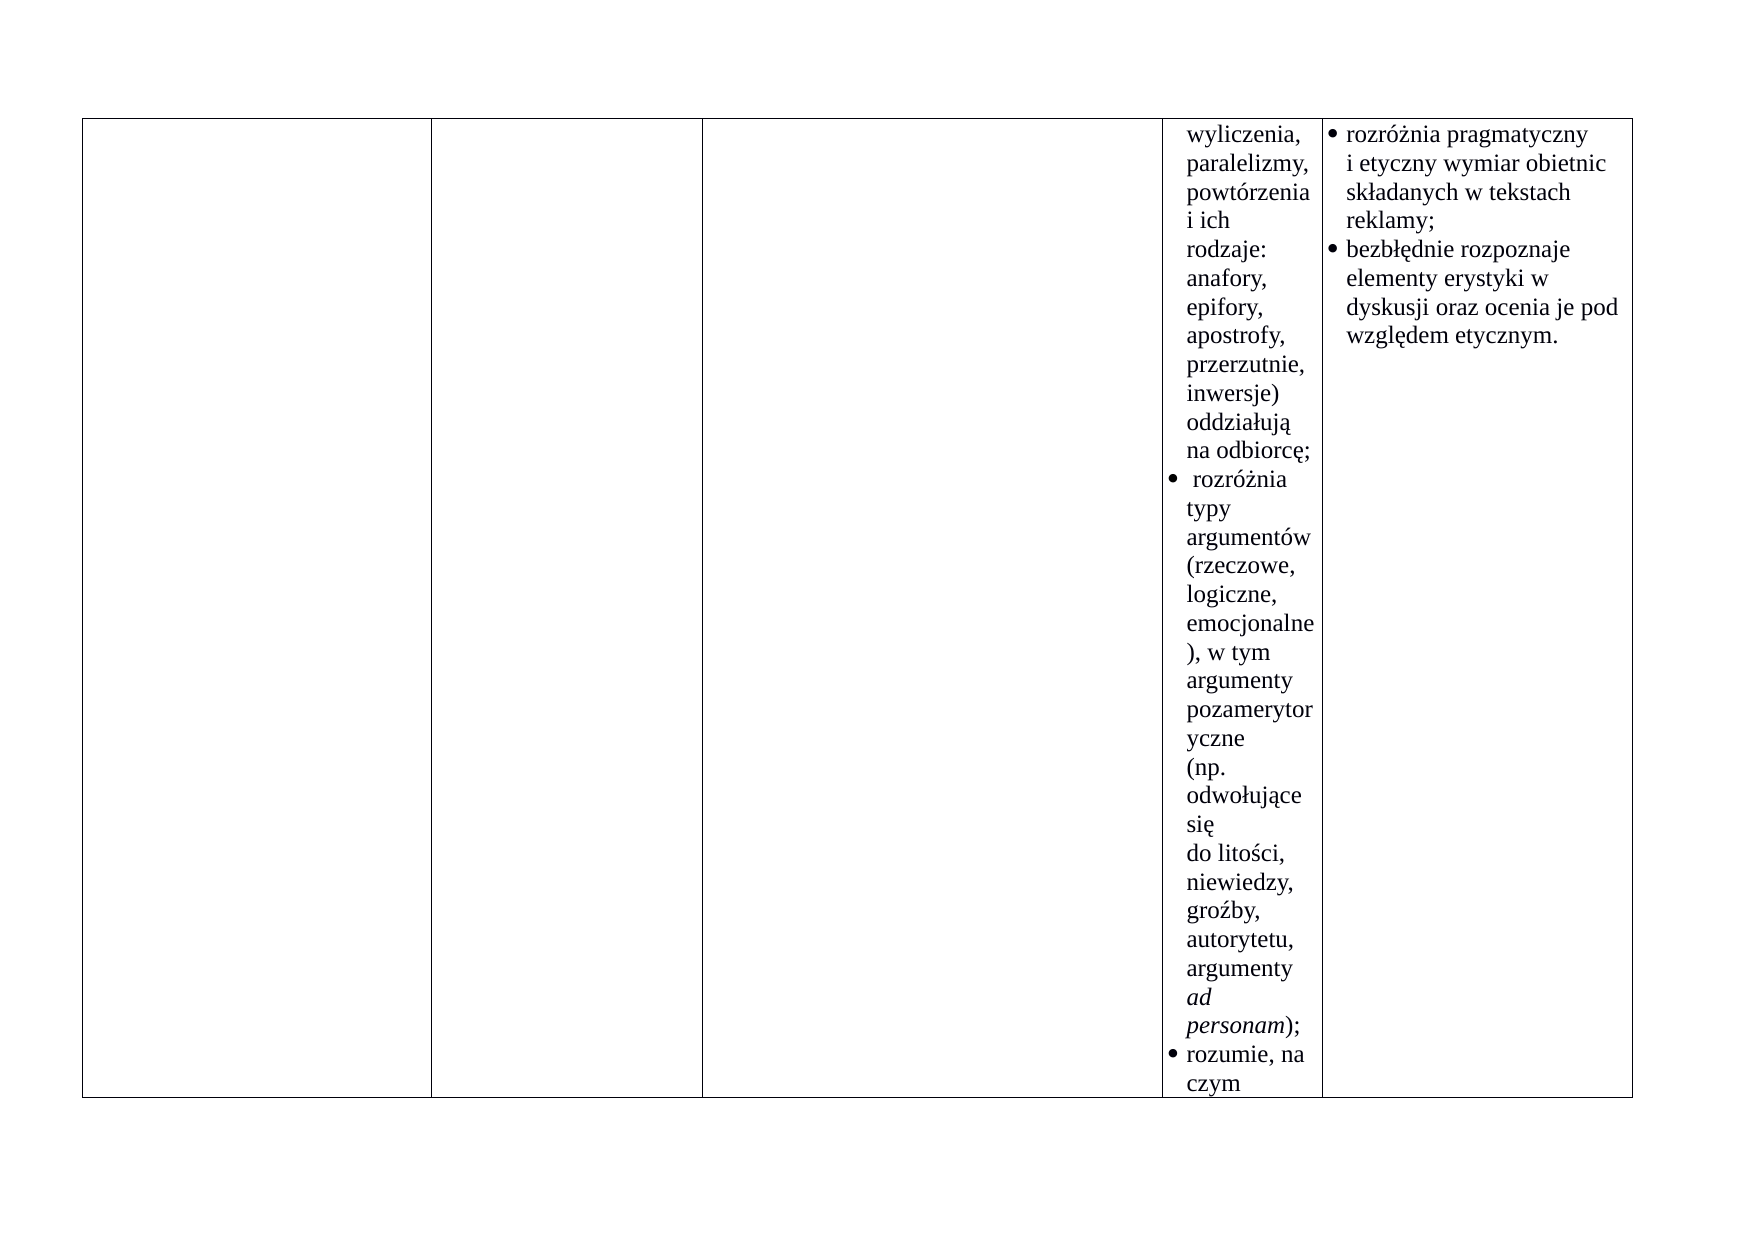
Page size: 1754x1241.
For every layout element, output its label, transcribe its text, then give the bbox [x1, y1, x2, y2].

table_cell formułuje tezy i argumenty w wypowiedzi ustnej i pisemnej przy użyciu odpowiednich konstrukcji składniowych; wskazuje i rozróżnia cele perswazyjne w wypowiedzi literackiej i nieliterackiej; rozumie i zawsze stosuje w tekstach retorycznych zasadę kompozycyjną (np. teza, argumenty, apel, pointa); wyjaśnia, w jaki sposób użyte środki retoryczne (np. wykrzyknienia, pytania retoryczne, powtórzenia i ich rodzaje: anafory, epifory, paralelizmy, powtórzenia, apostrofy, przerzutnie, inwersje) oddziałują na odbiorcę; rozróżnia typy argumentów (rzeczowe, logiczne, emocjonalne), w tym argumenty pozamerytoryczne (np. odwołujące się do litości, niewiedzy, groźby, autorytetu, argumenty ad personam); rozumie, na czym polegają logika i konsekwencja toku rozumowania w wypowiedziach argumentacyjnych, i stosuje je we własnych tekstach; odróżnia dyskusję od sporu i kłótni; rozróżnia pragmatyczny i etyczny wymiar obietnic składanych w tekstach reklamy; bezbłędnie rozpoznaje elementy erystyki w dyskusji oraz ocenia je pod względem etycznym. [1323, 119, 1632, 1097]
table_cell wyliczenia, paralelizmy, powtórzenia i ich rodzaje: anafory, epifory, apostrofy, przerzutnie, inwersje) oddziałują na odbiorcę; rozróżnia typy argumentów (rzeczowe, logiczne, emocjonalne), w tym argumenty pozamerytoryczne (np. odwołujące się do litości, niewiedzy, groźby, autorytetu, argumenty ad personam); rozumie, na czym [1163, 119, 1322, 1097]
table_cell [703, 119, 1162, 1097]
table_cell [432, 119, 702, 1097]
table_cell przy pomocy nauczyciela formułuje tezy i argumenty w wypowiedzi ustnej i pisemnej; próbuje określać cele perswazyjne w wypowiedzi literackiej i nieliterackiej; na ogół rozumie i próbuje stosować w tekstach retorycznych zasadę kompozycyjną (np. teza, argumenty, apel, pointa); przy pomocy nauczyciela potrafi wskazać użyte w tekście środki retoryczne (np. pytania retoryczne, powtórzenia, apostrofy, wyliczenia, wykrzyknienia); potrafi wyróżnić argumenty w swojej wypowiedzi pisemnej; zazwyczaj rozumie, na czym polegają logika i konsekwencja toku rozumowania w wypowiedziach argumentacyjnych; przy pomocy nauczyciela rozpoznaje elementy erystyki w dyskusji. [83, 119, 431, 1097]
